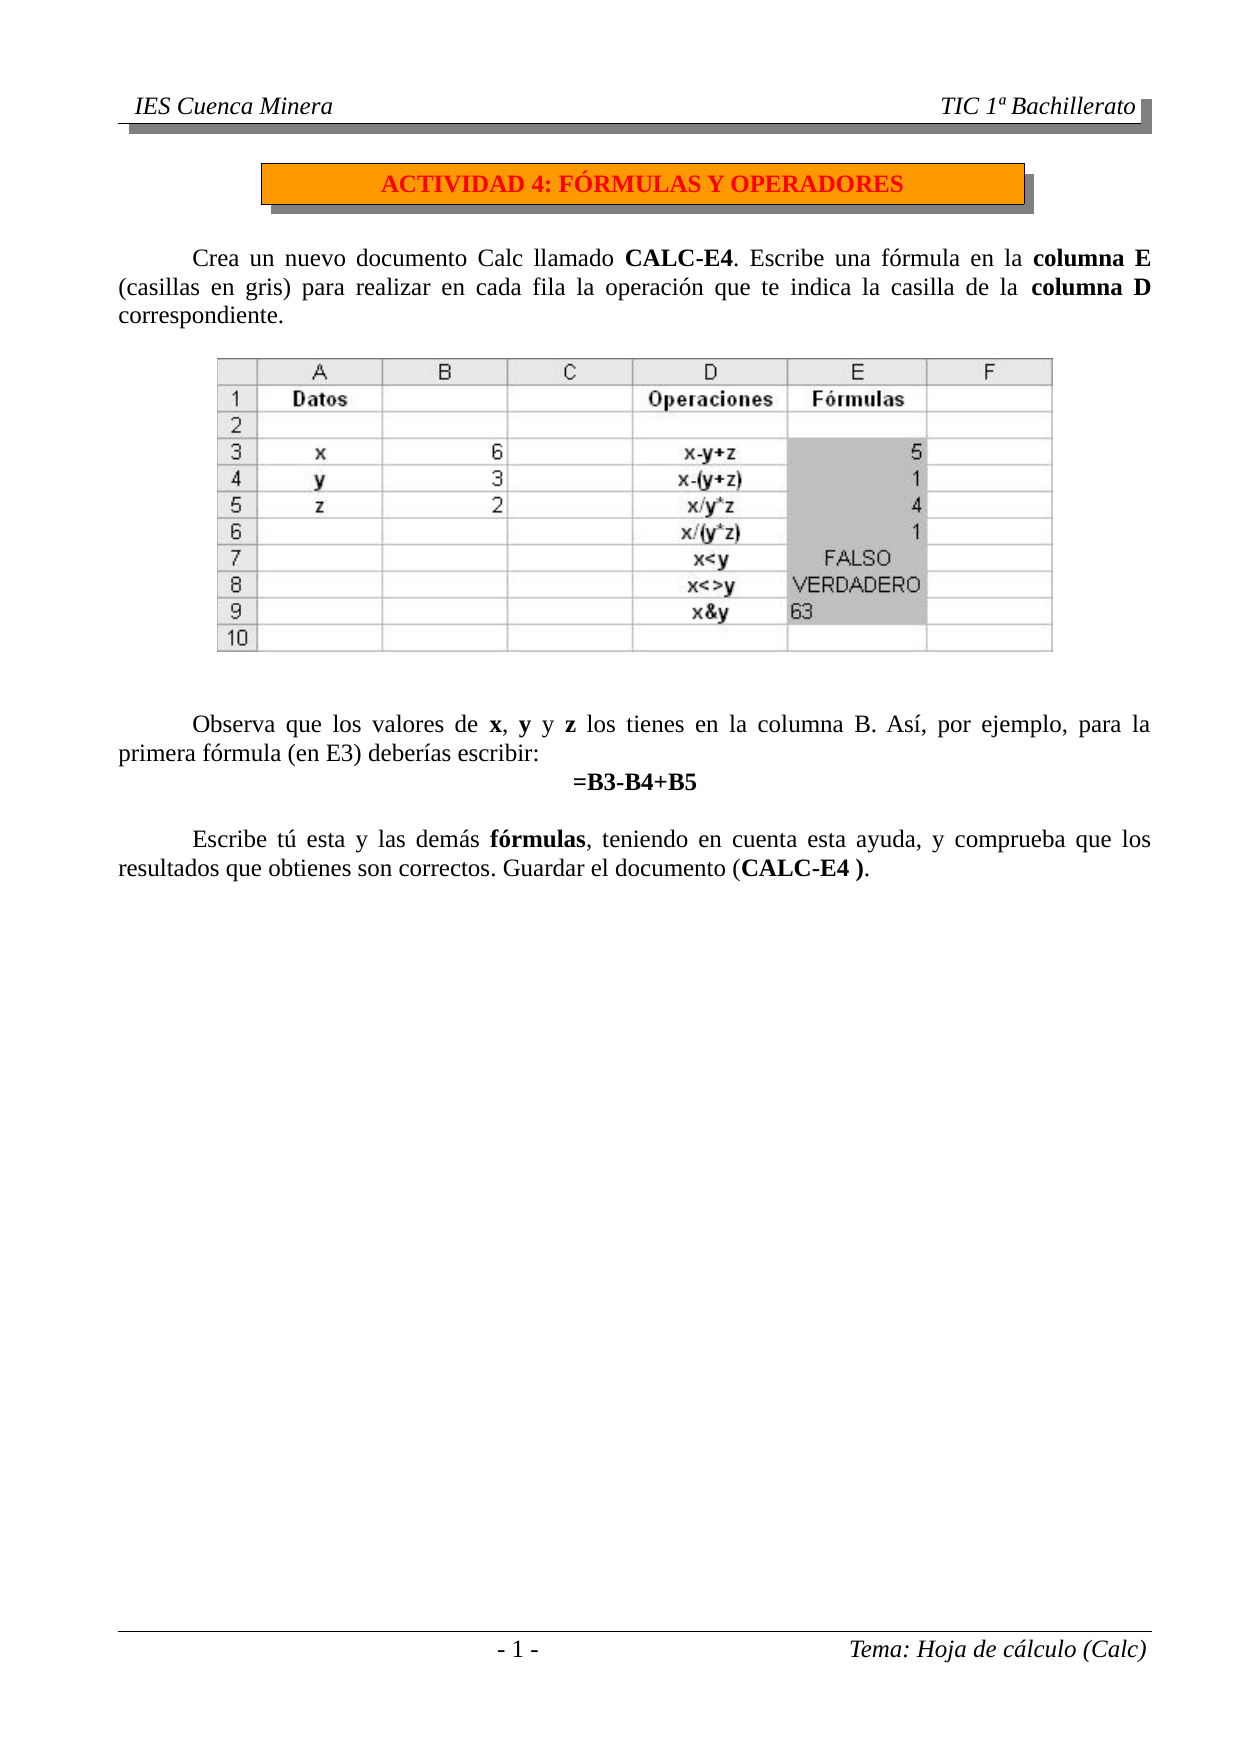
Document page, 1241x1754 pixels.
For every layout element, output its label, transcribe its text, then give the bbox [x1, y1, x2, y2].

text Crea un nuevo documento Calc llamado CALC-E4. Escribe una fórmula en la columna E (casillas en gris) para realizar en cada fila la operación que te indica la casilla de la columna D correspondiente. [118, 243, 1152, 329]
text Observa que los valores de x, y y z los tienes en la columna B. Así, por ejemplo, para la primera fórmula (en E3) deberías escribir: [118, 709, 1152, 767]
text =B3-B4+B5 [118, 767, 1152, 796]
table_header ACTIVIDAD 4: FÓRMULAS Y OPERADORES [262, 164, 1024, 204]
text Escribe tú esta y las demás fórmulas, teniendo en cuenta esta ayuda, y comprueba que los resultados que obtienes son correctos. Guardar el documento (CALC-E4 ). [118, 824, 1152, 882]
picture [217, 358, 1053, 652]
